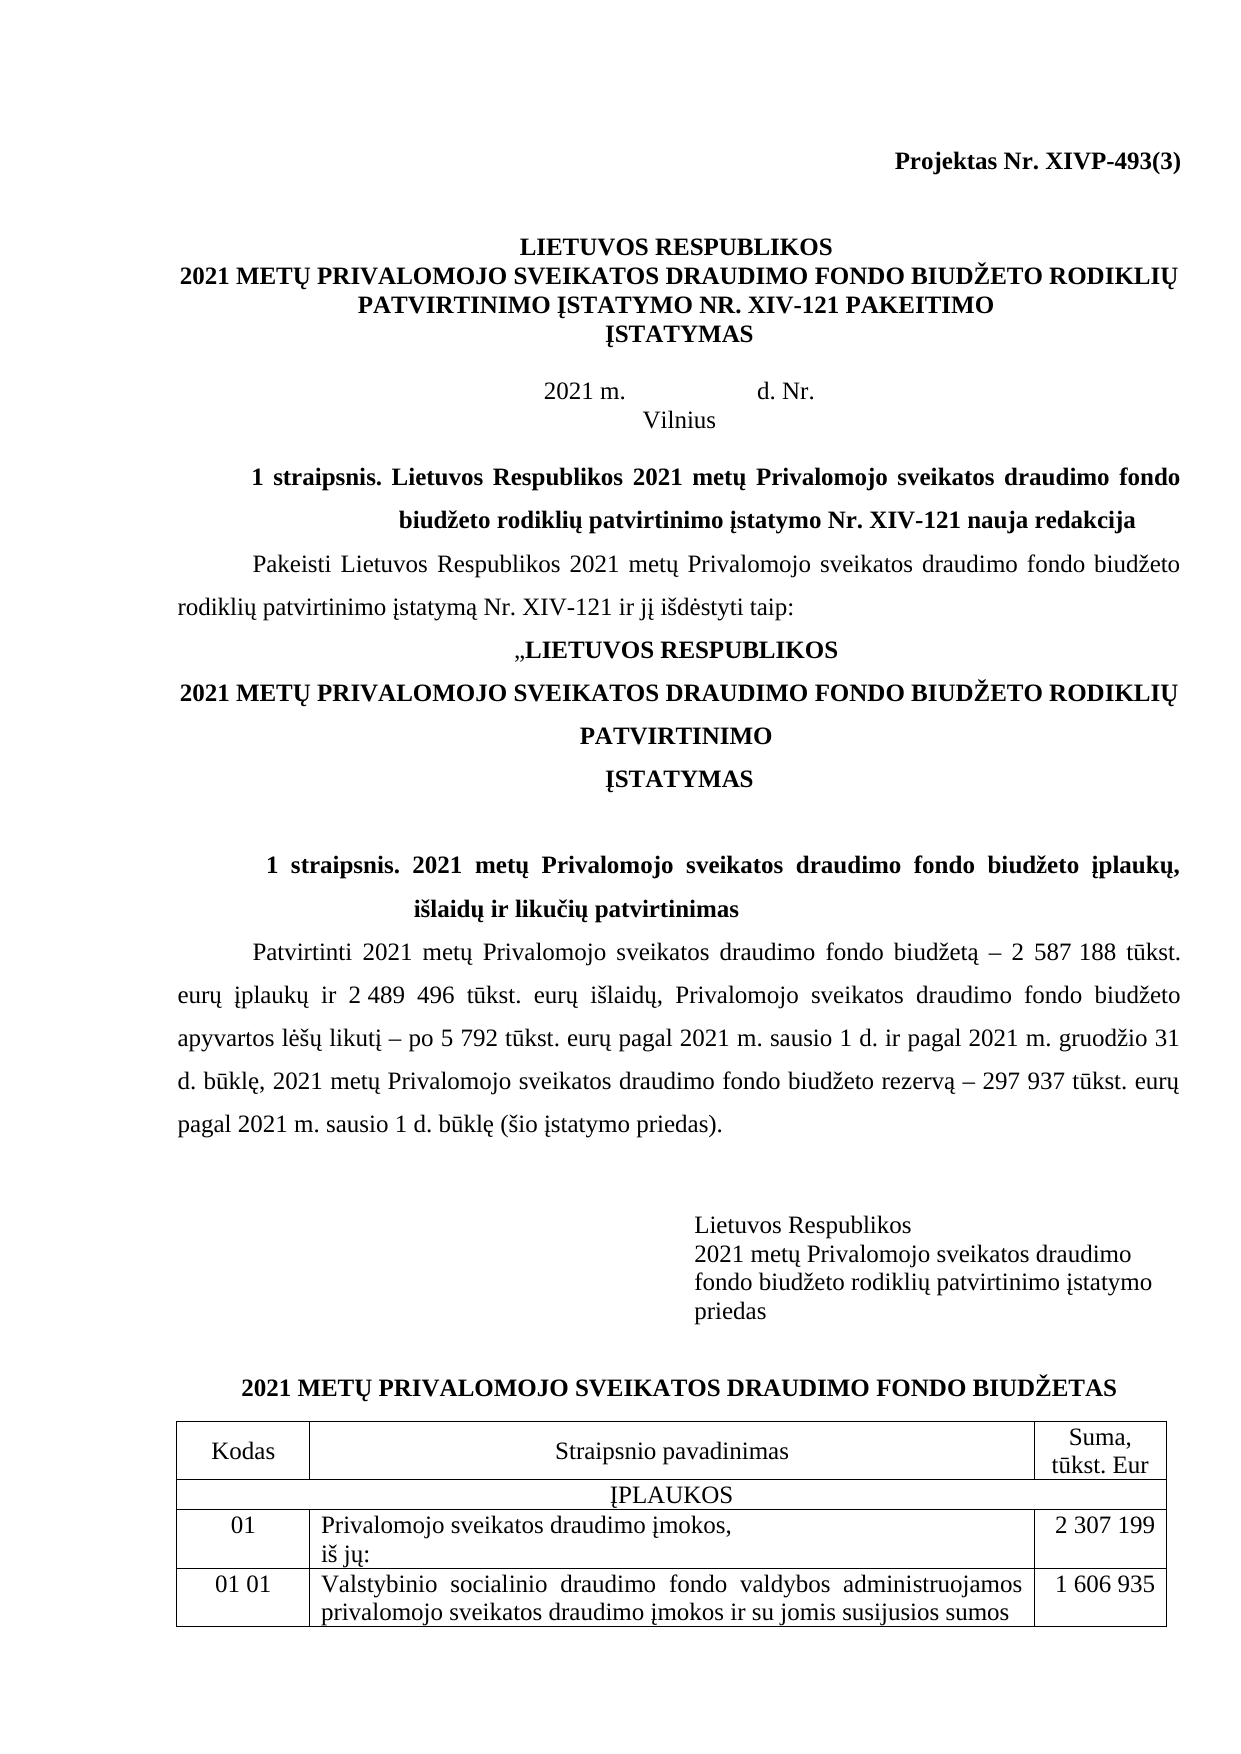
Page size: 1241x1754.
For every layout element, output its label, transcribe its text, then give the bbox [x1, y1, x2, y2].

table_header Kodas [177, 1422, 309, 1479]
text ĮSTATYMAS [177, 764, 1181, 793]
text Lietuvos Respublikos 2021 metų Privalomojo sveikatos draudimo fondo biudžeto rodiklių patvirtinimo įstatymo priedas [694, 1210, 1181, 1325]
text Pakeisti Lietuvos Respublikos 2021 metų Privalomojo sveikatos draudimo fondo biudžeto rodiklių patvirtinimo įstatymą Nr. XIV-121 ir jį išdėstyti taip: [177, 549, 1181, 621]
table_header Straipsnio pavadinimas [310, 1422, 1034, 1479]
text „LIETUVOS RESPUBLIKOS [177, 635, 1181, 664]
table_cell Privalomojo sveikatos draudimo įmokos, iš jų: [310, 1510, 1034, 1568]
text Patvirtinti 2021 metų Privalomojo sveikatos draudimo fondo biudžetą – 2 587 188 tūkst. eurų įplaukų ir 2 489 496 tūkst. eurų išlaidų, Privalomojo sveikatos draudimo fondo biudžeto apyvartos lėšų likutį – po 5 792 tūkst. eurų pagal 2021 m. sausio 1 d. ir pagal 2021 m. gruodžio 31 d. būklę, 2021 metų Privalomojo sveikatos draudimo fondo biudžeto rezervą – 297 937 tūkst. eurų pagal 2021 m. sausio 1 d. būklę (šio įstatymo priedas). [177, 937, 1181, 1138]
text 1 straipsnis. 2021 metų Privalomojo sveikatos draudimo fondo biudžeto įplaukų, išlaidų ir likučių patvirtinimas [266, 851, 1181, 922]
table_cell 1 606 935 [1035, 1569, 1166, 1626]
text 2021 METŲ PRIVALOMOJO SVEIKATOS DRAUDIMO FONDO BIUDŽETAS [177, 1373, 1181, 1402]
text ĮSTATYMAS [177, 319, 1181, 347]
table_cell 01 01 [177, 1569, 309, 1626]
table_header Suma, tūkst. Eur [1035, 1422, 1166, 1479]
text 2021 METŲ PRIVALOMOJO SVEIKATOS DRAUDIMO FONDO BIUDŽETO RODIKLIŲ PATVIRTINIMO ĮSTATYMO NR. XIV-121 PAKEITIMO [177, 261, 1181, 319]
text 2021 m. d. Nr. [177, 376, 1181, 405]
text 2021 METŲ PRIVALOMOJO SVEIKATOS DRAUDIMO FONDO BIUDŽETO RODIKLIŲ PATVIRTINIMO [177, 678, 1181, 750]
text LIETUVOS RESPUBLIKOS [177, 232, 1181, 261]
text Projektas Nr. XIVP-493(3) [177, 146, 1181, 175]
text 1 straipsnis. Lietuvos Respublikos 2021 metų Privalomojo sveikatos draudimo fondo biudžeto rodiklių patvirtinimo įstatymo Nr. XIV-121 nauja redakcija [251, 462, 1181, 534]
table_cell 2 307 199 [1035, 1510, 1166, 1568]
table_cell ĮPLAUKOS [177, 1480, 1166, 1509]
table_cell 01 [177, 1510, 309, 1568]
table_cell Valstybinio socialinio draudimo fondo valdybos administruojamos privalomojo sveikatos draudimo įmokos ir su jomis susijusios sumos [310, 1569, 1034, 1626]
text Vilnius [177, 405, 1181, 434]
